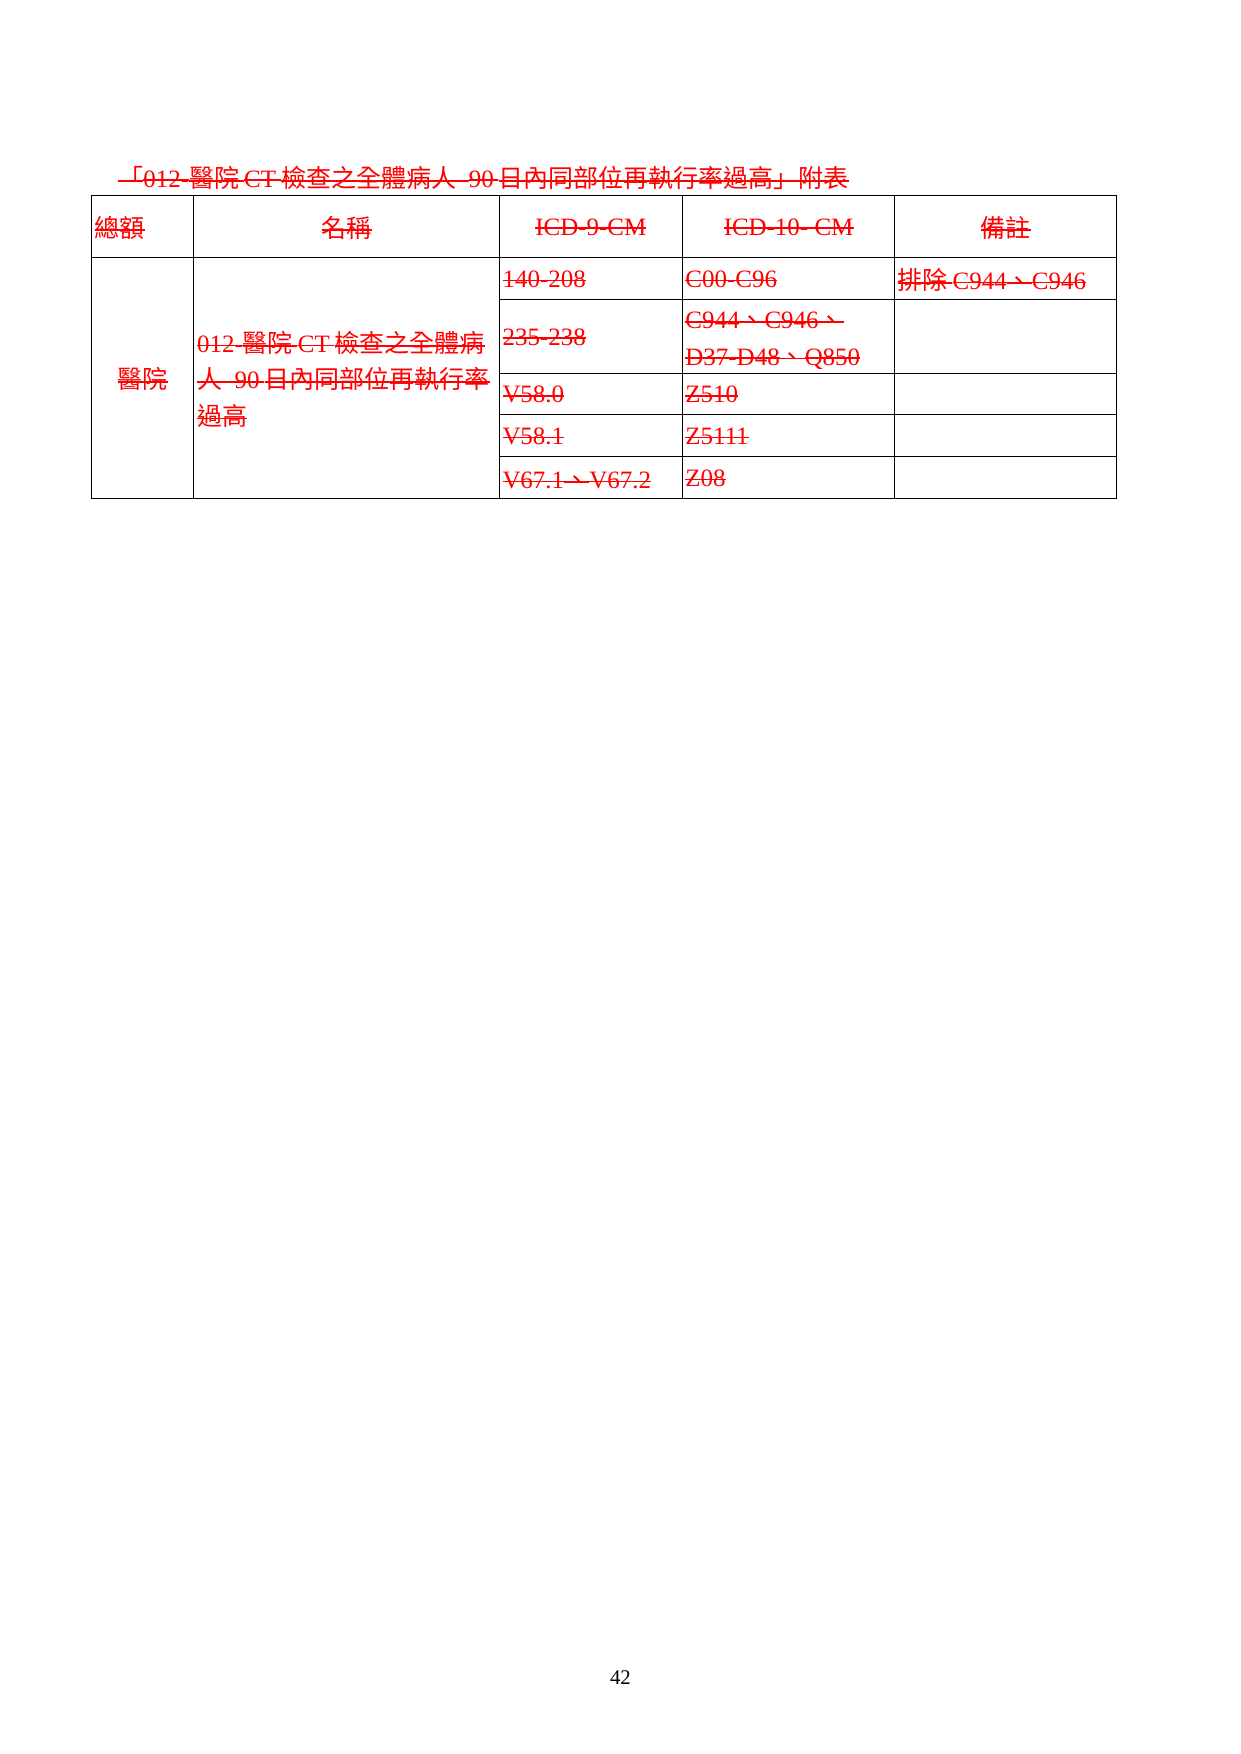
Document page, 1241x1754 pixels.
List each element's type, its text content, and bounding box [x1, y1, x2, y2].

table_cell V67.1、V67.2 [500, 457, 682, 498]
table_cell [895, 415, 1116, 456]
table_cell [895, 300, 1116, 372]
table_cell C00-C96 [683, 258, 894, 299]
table_header 總額 [92, 196, 193, 257]
table_cell 排除C944、C946 [895, 258, 1116, 299]
table_cell V58.0 [500, 374, 682, 414]
table_cell Z510 [683, 374, 894, 414]
table_cell 140-208 [500, 258, 682, 299]
table_cell C944、C946、 D37-D48、Q850 [683, 300, 894, 372]
table_header ICD-10- CM [683, 196, 894, 257]
table_cell 醫院 [92, 258, 193, 498]
table_cell Z5111 [683, 415, 894, 456]
table_header 名稱 [194, 196, 499, 257]
table_header 備註 [895, 196, 1116, 257]
table_cell Z08 [683, 457, 894, 498]
table_cell [895, 374, 1116, 414]
table_cell V58.1 [500, 415, 682, 456]
table_cell [895, 457, 1116, 498]
table_cell 235-238 [500, 300, 682, 372]
text 「012-醫院CT檢查之全體病人 90日內同部位再執行率過高」附表 [118, 158, 1122, 194]
table_header ICD-9-CM [500, 196, 682, 257]
table_cell 012-醫院CT檢查之全體病人 90日內同部位再執行率過高 [194, 258, 499, 498]
